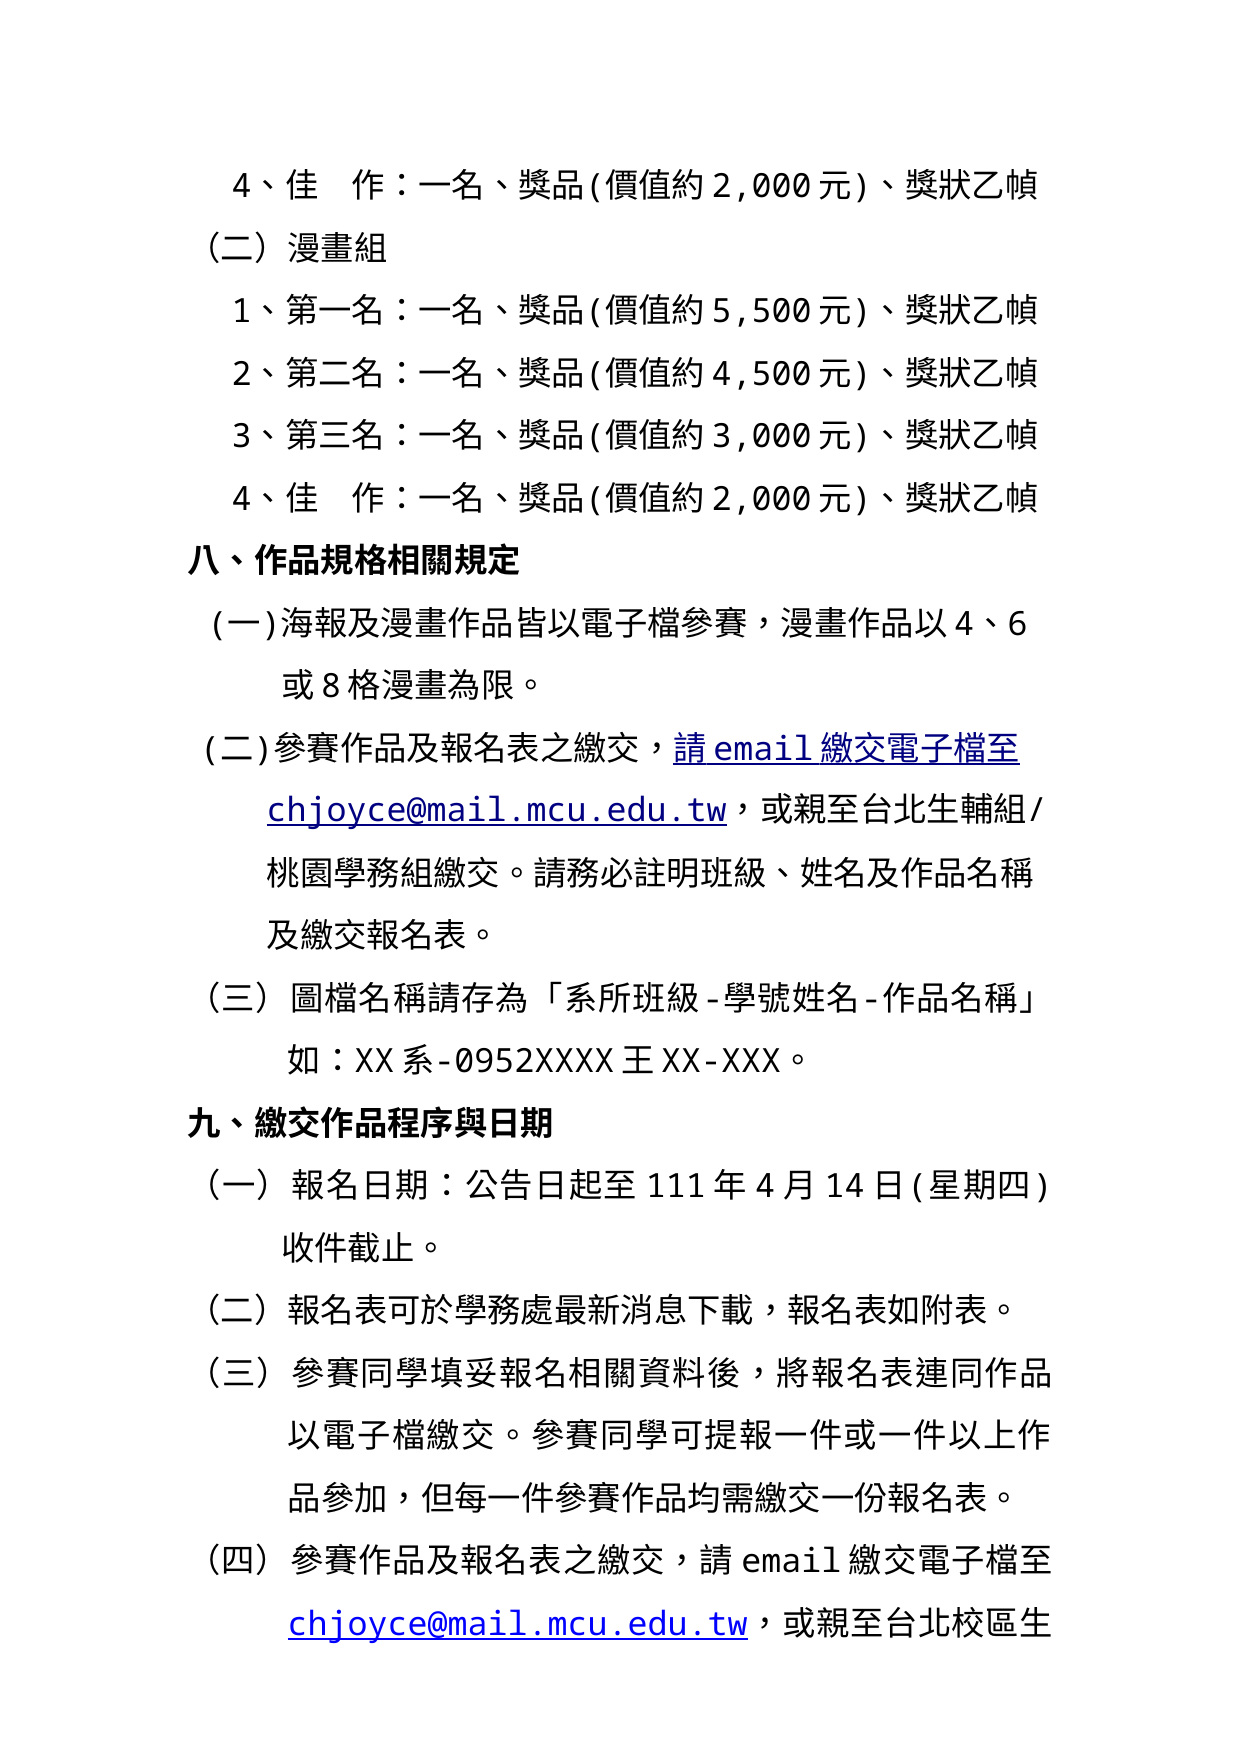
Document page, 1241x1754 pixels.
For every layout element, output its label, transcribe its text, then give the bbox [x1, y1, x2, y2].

text 1、第一名：一名、獎品(價值約5,500元)、獎狀乙幀 [231, 267, 1053, 329]
text 九、繳交作品程序與日期 [187, 1079, 1053, 1142]
text （一）報名日期：公告日起至111年4月14日(星期四)收件截止。 [187, 1142, 1053, 1267]
text (一)海報及漫畫作品皆以電子檔參賽，漫畫作品以4、6或8格漫畫為限。 [187, 579, 1053, 704]
text (二)參賽作品及報名表之繳交，請email繳交電子檔至chjoyce@mail.mcu.edu.tw，或親至台北生輔組/桃園學務組繳交。請務必註明班級、姓名及作品名稱及繳交報名表。 [200, 704, 1053, 954]
text 八、作品規格相關規定 [187, 517, 1053, 579]
text （二）漫畫組 [187, 204, 1053, 267]
text （三）參賽同學填妥報名相關資料後，將報名表連同作品以電子檔繳交。參賽同學可提報一件或一件以上作品參加，但每一件參賽作品均需繳交一份報名表。 [187, 1329, 1053, 1517]
text （三）圖檔名稱請存為「系所班級-學號姓名-作品名稱」如：XX系-0952XXXX王XX-XXX。 [187, 954, 1053, 1079]
text （二）報名表可於學務處最新消息下載，報名表如附表。 [187, 1267, 1053, 1329]
text 4、佳 作：一名、獎品(價值約2,000元)、獎狀乙幀 [231, 142, 1053, 204]
text 4、佳 作：一名、獎品(價值約2,000元)、獎狀乙幀 [231, 454, 1053, 517]
text 2、第二名：一名、獎品(價值約4,500元)、獎狀乙幀 [231, 329, 1053, 392]
text 3、第三名：一名、獎品(價值約3,000元)、獎狀乙幀 [231, 392, 1053, 454]
text （四）參賽作品及報名表之繳交，請email繳交電子檔至chjoyce@mail.mcu.edu.tw，或親至台北校區生 [187, 1517, 1053, 1642]
